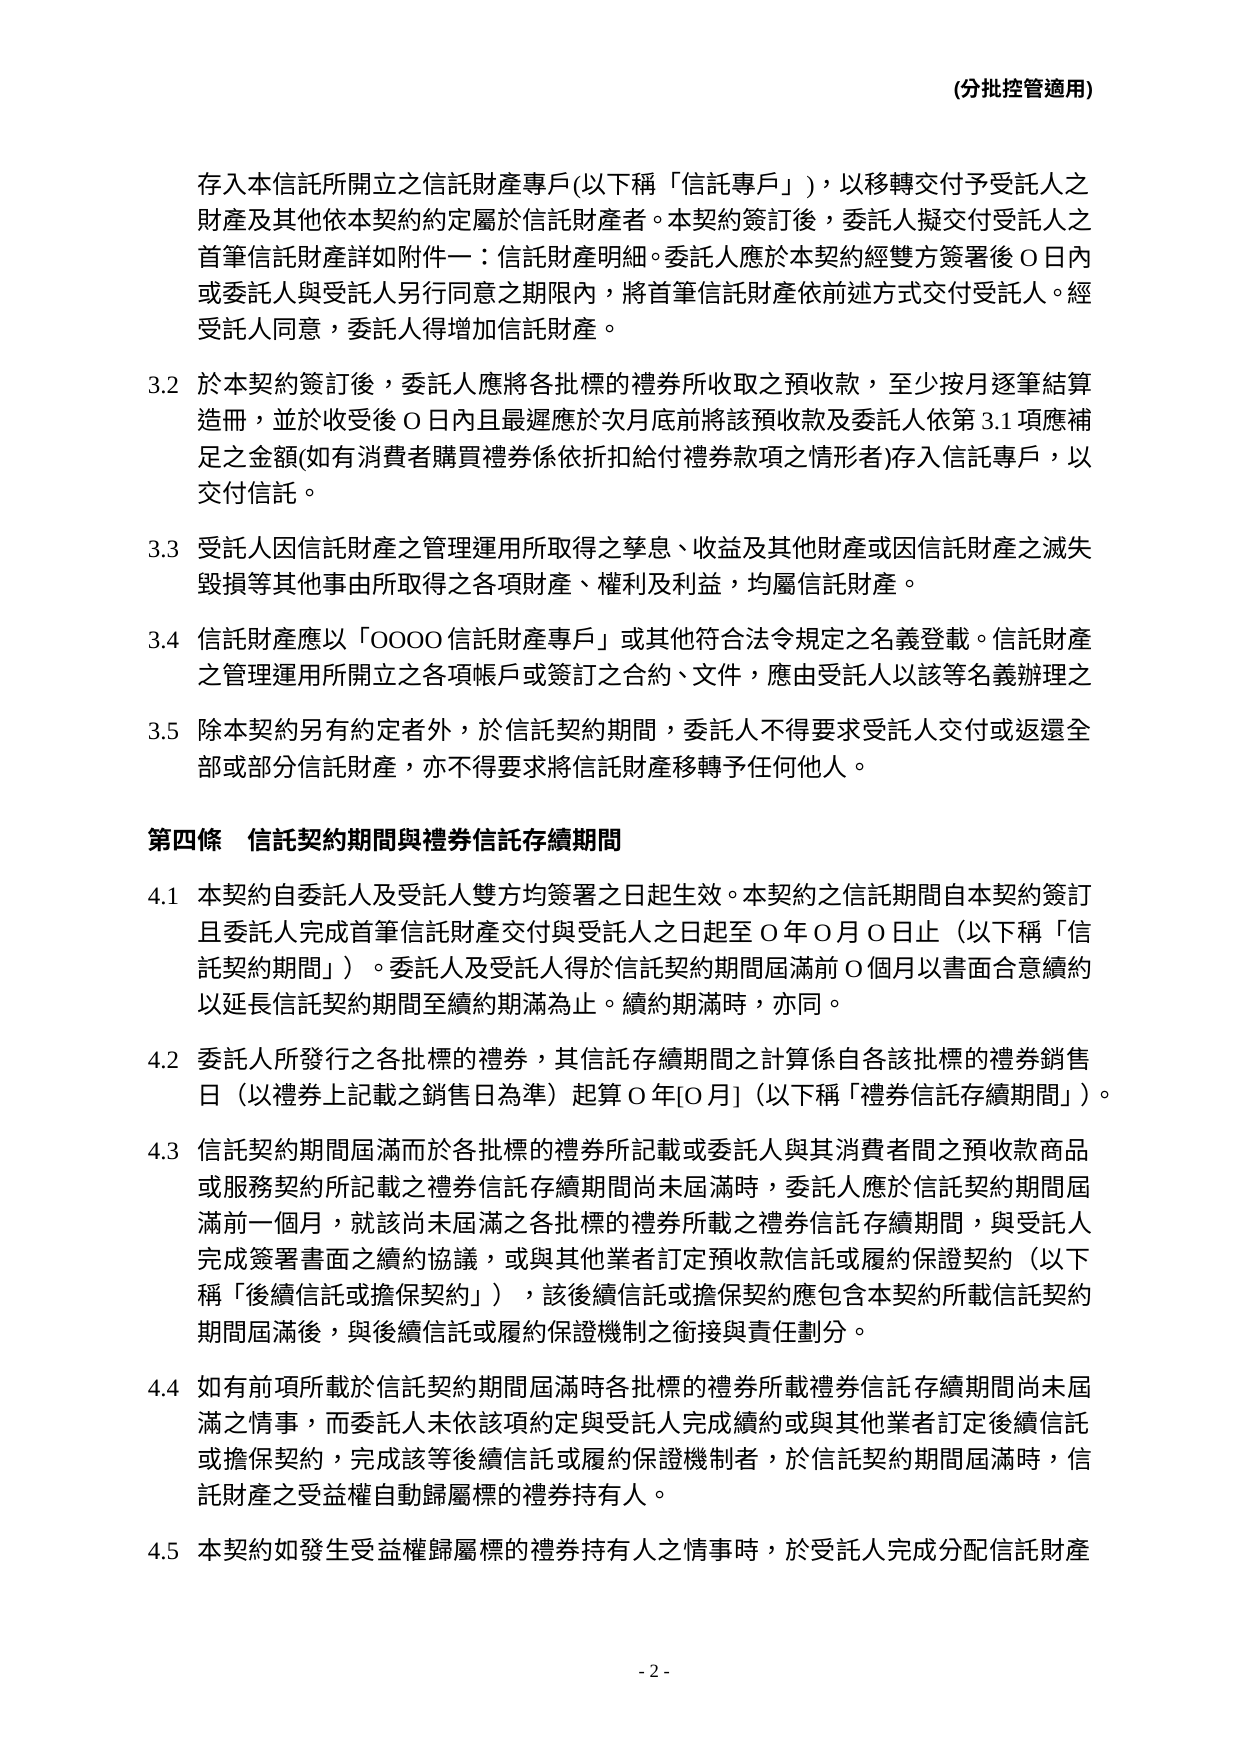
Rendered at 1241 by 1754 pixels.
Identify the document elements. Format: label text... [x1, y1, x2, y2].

text 3.3 受託人因信託財產之管理運用所取得之孳息、收益及其他財產或因信託財產之滅失、毀損等其他事由所取得之各項財產、權利及利益，均屬信託財產。 [148, 528, 1092, 601]
text 3.2 於本契約簽訂後，委託人應將各批標的禮券所收取之預收款，至少按月逐筆結算造冊，並於收受後O日內且最遲應於次月底前將該預收款及委託人依第3.1項應補足之金額(如有消費者購買禮券係依折扣給付禮券款項之情形者)存入信託專戶，以交付信託。 [148, 364, 1092, 509]
text 第四條 信託契約期間與禮券信託存續期間 [148, 821, 1092, 857]
text 4.2 委託人所發行之各批標的禮券，其信託存續期間之計算係自各該批標的禮券銷售日（以禮券上記載之銷售日為準）起算O年[O月]（以下稱「禮券信託存續期間」）。 [148, 1039, 1092, 1112]
text 3.1 本信託之信託財產(以下稱「信託財產」)，係指委託人於本契約簽訂後，將消費者預先給付委託人相當於其所購買之委託人所發行標的禮券之金額，及若消費者購買禮券係依折扣給付禮券款項之情形，由委託人補足至標的禮券面額全額之金額，存入本信託所開立之信託財產專戶(以下稱「信託專戶」)，以移轉交付予受託人之財產及其他依本契約約定屬於信託財產者。本契約簽訂後，委託人擬交付受託人之首筆信託財產詳如附件一：信託財產明細。委託人應於本契約經雙方簽署後O日內或委託人與受託人另行同意之期限內，將首筆信託財產依前述方式交付受託人。經受託人同意，委託人得增加信託財產。 [148, 164, 1092, 346]
text 4.4 如有前項所載於信託契約期間屆滿時各批標的禮券所載禮券信託存續期間尚未屆滿之情事，而委託人未依該項約定與受託人完成續約或與其他業者訂定後續信託或擔保契約，完成該等後續信託或履約保證機制者，於信託契約期間屆滿時，信託財產之受益權自動歸屬標的禮券持有人。 [148, 1367, 1092, 1512]
text 4.3 信託契約期間屆滿而於各批標的禮券所記載或委託人與其消費者間之預收款商品或服務契約所記載之禮券信託存續期間尚未屆滿時，委託人應於信託契約期間屆滿前一個月，就該尚未屆滿之各批標的禮券所載之禮券信託存續期間，與受託人完成簽署書面之續約協議，或與其他業者訂定預收款信託或履約保證契約（以下稱「後續信託或擔保契約」），該後續信託或擔保契約應包含本契約所載信託契約期間屆滿後，與後續信託或履約保證機制之銜接與責任劃分。 [148, 1131, 1092, 1348]
text 3.4 信託財產應以「OOOO信託財產專戶」或其他符合法令規定之名義登載。信託財產之管理運用所開立之各項帳戶或簽訂之合約、文件，應由受託人以該等名義辦理之。 [148, 619, 1092, 692]
text 3.5 除本契約另有約定者外，於信託契約期間，委託人不得要求受託人交付或返還全部或部分信託財產，亦不得要求將信託財產移轉予任何他人。 [148, 711, 1092, 783]
text 4.1 本契約自委託人及受託人雙方均簽署之日起生效。本契約之信託期間自本契約簽訂且委託人完成首筆信託財產交付與受託人之日起至O年O月O日止（以下稱「信託契約期間」）。委託人及受託人得於信託契約期間屆滿前O個月以書面合意續約，以延長信託契約期間至續約期滿為止。續約期滿時，亦同。 [148, 876, 1092, 1021]
text 4.5 本契約如發生受益權歸屬標的禮券持有人之情事時，於受託人完成分配信託財產 [148, 1531, 1092, 1567]
